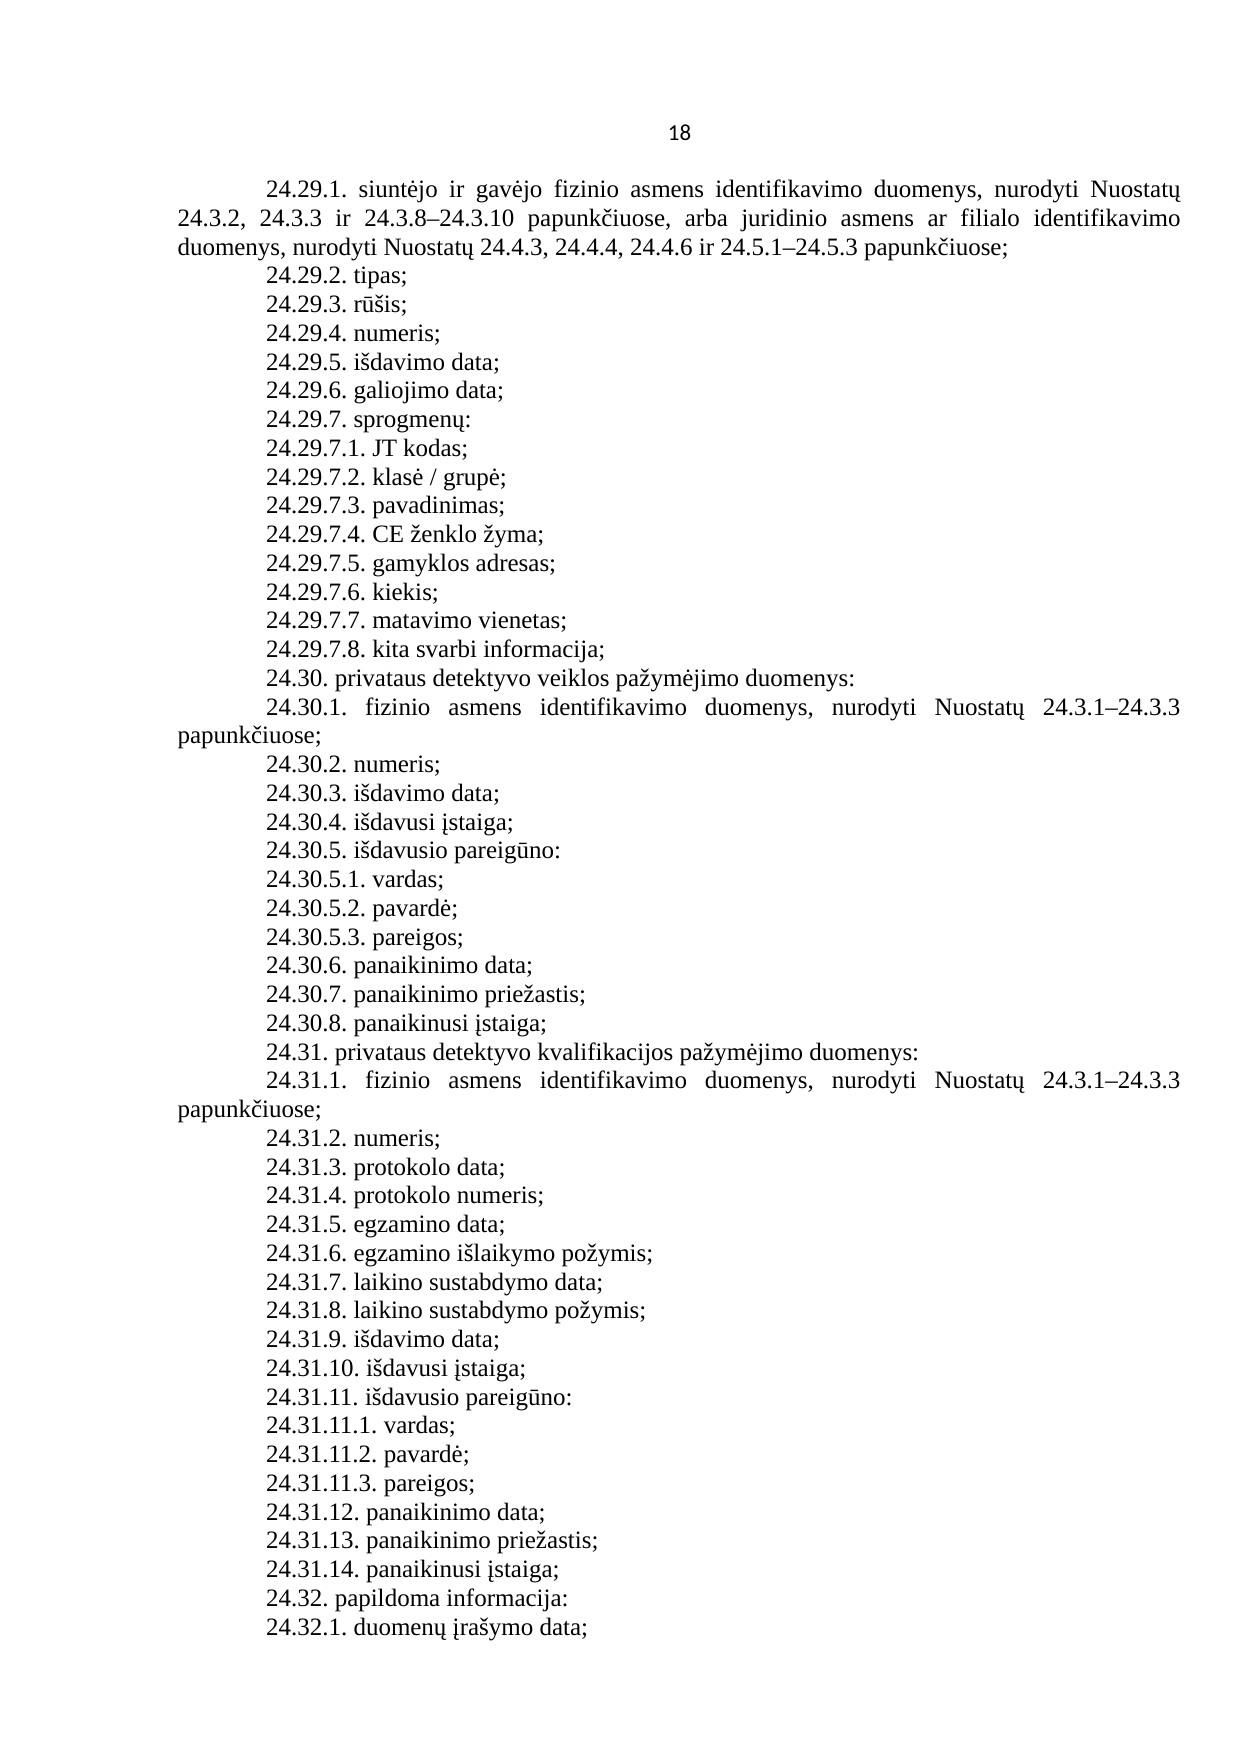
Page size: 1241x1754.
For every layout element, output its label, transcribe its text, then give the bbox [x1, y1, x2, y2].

text 24.29.7. sprogmenų: [177, 404, 1181, 433]
text 24.29.5. išdavimo data; [177, 347, 1181, 375]
text 24.30.1. fizinio asmens identifikavimo duomenys, nurodyti Nuostatų 24.3.1–24.3.3 papunkčiuose; [177, 692, 1181, 749]
text 24.30.5. išdavusio pareigūno: [177, 835, 1181, 864]
text 24.30.5.2. pavardė; [177, 893, 1181, 922]
text 24.29.2. tipas; [177, 260, 1181, 289]
text 24.30.2. numeris; [177, 749, 1181, 778]
text 24.31.8. laikino sustabdymo požymis; [177, 1295, 1181, 1324]
text 24.29.7.4. CE ženklo žyma; [177, 519, 1181, 548]
text 24.31. privataus detektyvo kvalifikacijos pažymėjimo duomenys: [177, 1037, 1181, 1065]
text 24.31.13. panaikinimo priežastis; [177, 1525, 1181, 1554]
text 24.31.9. išdavimo data; [177, 1324, 1181, 1353]
text 24.30. privataus detektyvo veiklos pažymėjimo duomenys: [177, 663, 1181, 692]
text 24.31.11.2. pavardė; [177, 1439, 1181, 1468]
text 24.31.5. egzamino data; [177, 1209, 1181, 1238]
text 24.31.11. išdavusio pareigūno: [177, 1382, 1181, 1410]
text 24.30.5.3. pareigos; [177, 922, 1181, 950]
text 24.31.12. panaikinimo data; [177, 1497, 1181, 1525]
text 24.31.6. egzamino išlaikymo požymis; [177, 1238, 1181, 1267]
text 24.31.2. numeris; [177, 1123, 1181, 1152]
text 24.32. papildoma informacija: [177, 1583, 1181, 1612]
text 24.29.7.7. matavimo vienetas; [177, 605, 1181, 634]
text 24.30.8. panaikinusi įstaiga; [177, 1008, 1181, 1037]
text 24.29.1. siuntėjo ir gavėjo fizinio asmens identifikavimo duomenys, nurodyti Nuostatų 24.3.2, 24.3.3 ir 24.3.8–24.3.10 papunkčiuose, arba juridinio asmens ar filialo identifikavimo duomenys, nurodyti Nuostatų 24.4.3, 24.4.4, 24.4.6 ir 24.5.1–24.5.3 papunkčiuose; [177, 174, 1181, 260]
text 24.29.7.3. pavadinimas; [177, 490, 1181, 519]
text 24.29.7.8. kita svarbi informacija; [177, 634, 1181, 663]
text 24.31.14. panaikinusi įstaiga; [177, 1554, 1181, 1583]
text 24.31.10. išdavusi įstaiga; [177, 1353, 1181, 1382]
text 24.29.6. galiojimo data; [177, 375, 1181, 404]
text 24.31.11.1. vardas; [177, 1410, 1181, 1439]
text 24.29.7.2. klasė / grupė; [177, 462, 1181, 490]
text 24.29.4. numeris; [177, 318, 1181, 347]
text 24.30.4. išdavusi įstaiga; [177, 807, 1181, 835]
text 24.29.3. rūšis; [177, 289, 1181, 318]
text 24.31.3. protokolo data; [177, 1152, 1181, 1180]
text 24.30.3. išdavimo data; [177, 778, 1181, 807]
text 24.31.11.3. pareigos; [177, 1468, 1181, 1497]
text 24.31.1. fizinio asmens identifikavimo duomenys, nurodyti Nuostatų 24.3.1–24.3.3 papunkčiuose; [177, 1065, 1181, 1123]
text 24.29.7.1. JT kodas; [177, 433, 1181, 462]
text 24.32.1. duomenų įrašymo data; [177, 1612, 1181, 1640]
text 24.31.7. laikino sustabdymo data; [177, 1267, 1181, 1295]
text 24.31.4. protokolo numeris; [177, 1180, 1181, 1209]
text 24.29.7.5. gamyklos adresas; [177, 548, 1181, 577]
text 24.30.6. panaikinimo data; [177, 950, 1181, 979]
text 24.29.7.6. kiekis; [177, 577, 1181, 605]
text 24.30.5.1. vardas; [177, 864, 1181, 893]
text 24.30.7. panaikinimo priežastis; [177, 979, 1181, 1008]
